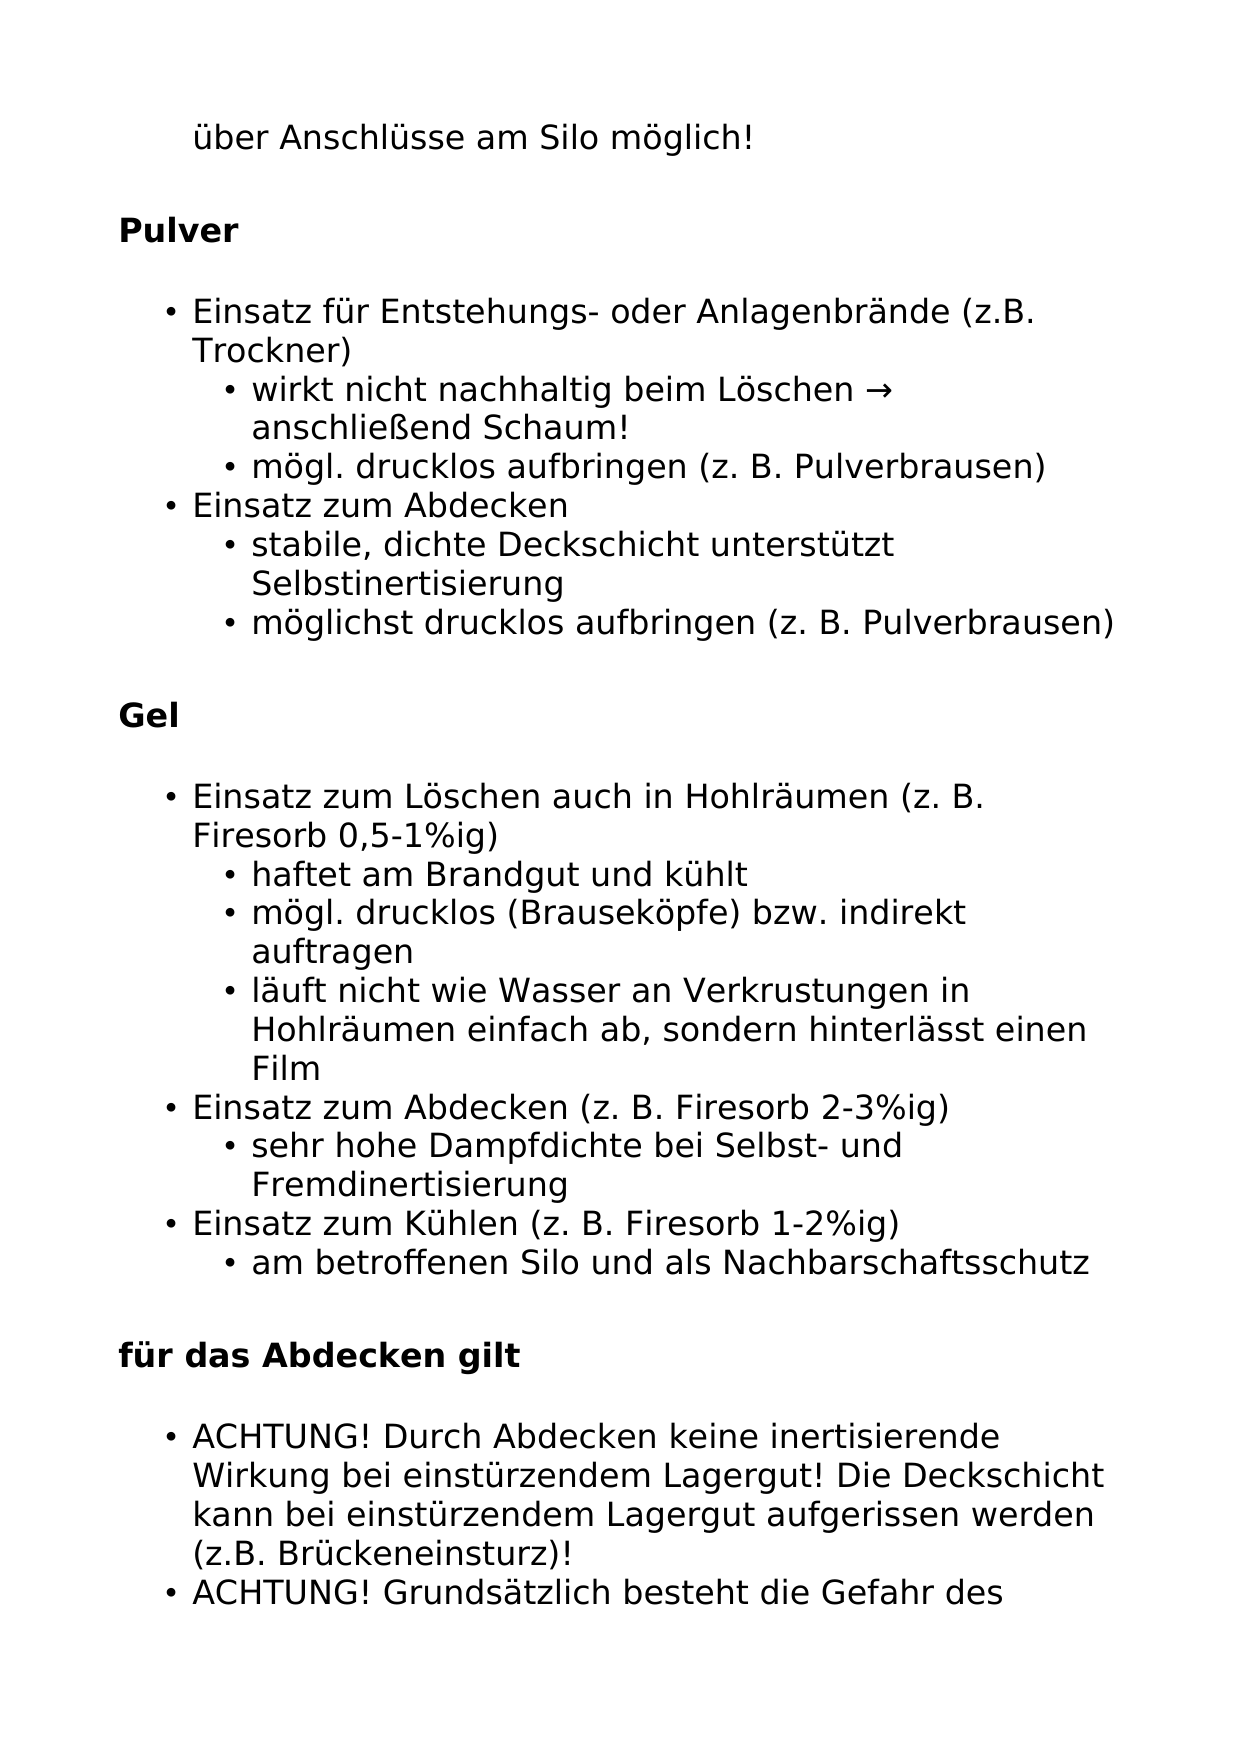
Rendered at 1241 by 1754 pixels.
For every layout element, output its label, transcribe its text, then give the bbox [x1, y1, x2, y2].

list wirkt nicht nachhaltig beim Löschen → anschließend Schaum! [236, 370, 1122, 448]
list Einsatz zum Kühlen (z. B. Firesorb 1-2%ig) [177, 1205, 1122, 1243]
list haftet am Brandgut und kühlt [236, 855, 1122, 894]
subtitle Gel [118, 696, 1122, 735]
list stabile, dichte Deckschicht unterstützt Selbstinertisierung [236, 525, 1122, 603]
list Einsatz für Entstehungs- oder Anlagenbrände (z.B. Trockner) [177, 292, 1122, 370]
subtitle Pulver [118, 211, 1122, 250]
list läuft nicht wie Wasser an Verkrustungen in Hohlräumen einfach ab, sondern hinterlässt einen Film [236, 972, 1122, 1088]
list mögl. drucklos (Brauseköpfe) bzw. indirekt auftragen [236, 894, 1122, 972]
list sehr hohe Dampfdichte bei Selbst- und Fremdinertisierung [236, 1127, 1122, 1205]
list mögl. drucklos aufbringen (z. B. Pulverbrausen) [236, 448, 1122, 487]
list am betroffenen Silo und als Nachbarschaftsschutz [236, 1243, 1122, 1282]
list ACHTUNG! Durch Abdecken keine inertisierende Wirkung bei einstürzendem Lagergut! Die Deckschicht kann bei einstürzendem Lagergut aufgerissen werden (z.B. Brückeneinsturz)! [177, 1418, 1122, 1573]
subtitle für das Abdecken gilt [118, 1337, 1122, 1376]
list Einsatz zum Löschen auch in Hohlräumen (z. B. Firesorb 0,5-1%ig) [177, 777, 1122, 855]
list ACHTUNG! Grundsätzlich besteht die Gefahr des [177, 1573, 1122, 1612]
list möglichst drucklos aufbringen (z. B. Pulverbrausen) [236, 603, 1122, 642]
list Einsatz zum Abdecken (z. B. Firesorb 2-3%ig) [177, 1088, 1122, 1127]
list über Anschlüsse am Silo möglich! [177, 118, 1122, 157]
list Einsatz zum Abdecken [177, 487, 1122, 525]
